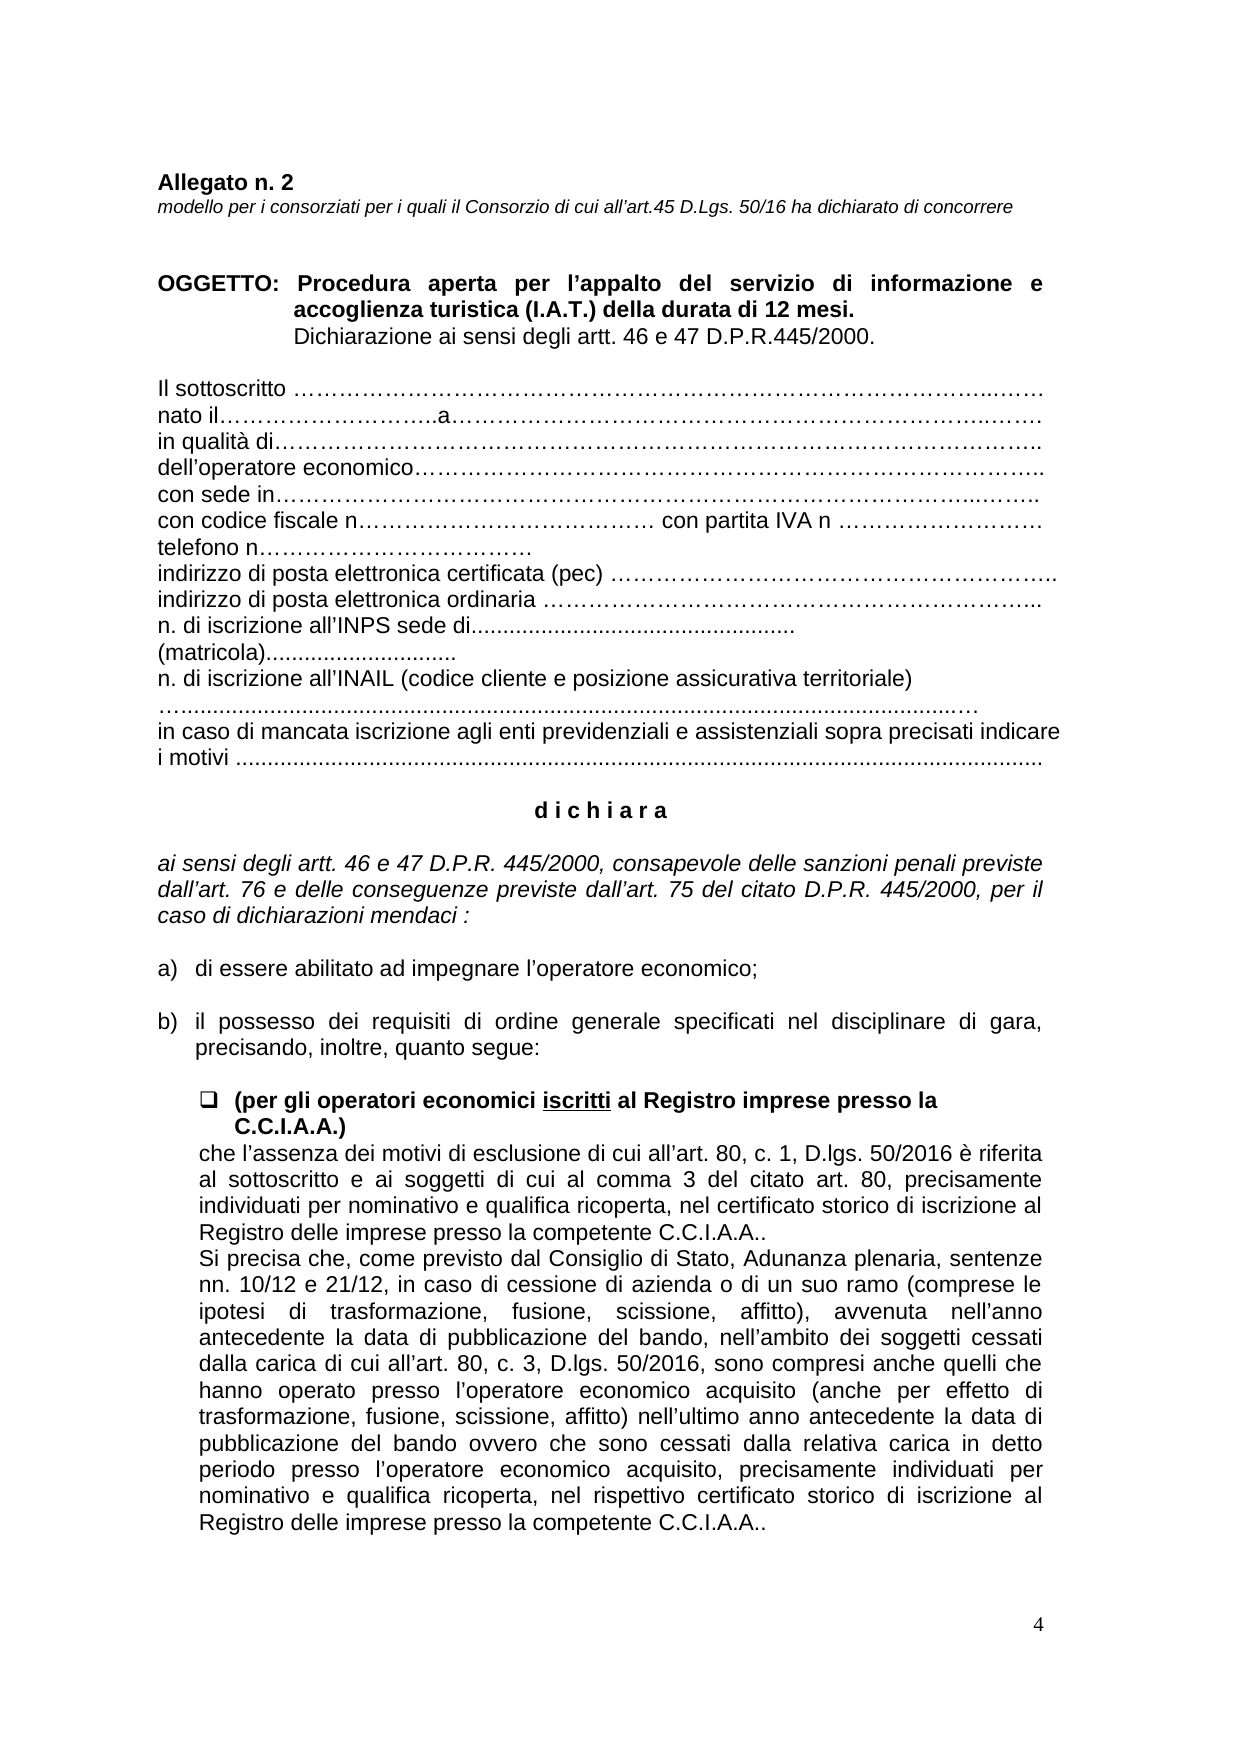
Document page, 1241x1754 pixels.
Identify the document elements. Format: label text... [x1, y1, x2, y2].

list (per gli operatori economici iscritti al Registro imprese presso la C.C.I.A.A.) [199, 1087, 1043, 1139]
list il possesso dei requisiti di ordine generale specificati nel disciplinare di gara, precisando, inoltre, quanto segue: [157, 1008, 1043, 1061]
text in qualità di……………………………………………………………………………………….. [157, 428, 1061, 454]
text Il sottoscritto ………………………………………………………………………………...…… [157, 375, 1061, 402]
text n. di iscrizione all’INPS sede di...................................................(matricola).............................. [157, 612, 1061, 665]
text con codice fiscale n………………………………… con partita IVA n ……………………… [157, 507, 1061, 533]
text ai sensi degli artt. 46 e 47 D.P.R. 445/2000, consapevole delle sanzioni penali previste dall’art. 76 e delle conseguenze previste dall’art. 75 del citato D.P.R. 445/2000, per il caso di dichiarazioni mendaci : [157, 850, 1043, 929]
text dell’operatore economico……………………………………………………………………….. [157, 454, 1061, 481]
text nato il………………………..a……………………………………………………………..……. [157, 402, 1061, 428]
text indirizzo di posta elettronica ordinaria ………………………………………………………... [157, 586, 1061, 612]
text Si precisa che, come previsto dal Consiglio di Stato, Adunanza plenaria, sentenze nn. 10/12 e 21/12, in caso di cessione di azienda o di un suo ramo (comprese le ipotesi di trasformazione, fusione, scissione, affitto), avvenuta nell’anno antecedente la data di pubblicazione del bando, nell’ambito dei soggetti cessati dalla carica di cui all’art. 80, c. 3, D.lgs. 50/2016, sono compresi anche quelli che hanno operato presso l’operatore economico acquisito (anche per effetto di trasformazione, fusione, scissione, affitto) nell’ultimo anno antecedente la data di pubblicazione del bando ovvero che sono cessati dalla relativa carica in detto periodo presso l’operatore economico acquisito, precisamente individuati per nominativo e qualifica ricoperta, nel rispettivo certificato storico di iscrizione al Registro delle imprese presso la competente C.C.I.A.A.. [199, 1245, 1043, 1535]
text n. di iscrizione all’INAIL (codice cliente e posizione assicurativa territoriale) …..........................................................................................................................… [157, 665, 1061, 718]
text Dichiarazione ai sensi degli artt. 46 e 47 D.P.R.445/2000. [293, 323, 1043, 349]
list di essere abilitato ad impegnare l’operatore economico; [157, 955, 1043, 981]
text d i c h i a r a [157, 797, 1043, 823]
text telefono n……………………………… [157, 533, 1061, 560]
text Allegato n. 2 [157, 169, 1043, 196]
text OGGETTO: Procedura aperta per l’appalto del servizio di informazione e accoglienza turistica (I.A.T.) della durata di 12 mesi. [157, 270, 1043, 323]
text modello per i consorziati per i quali il Consorzio di cui all’art.45 D.Lgs. 50/16 ha dichiarato di concorrere [157, 196, 1043, 217]
text in caso di mancata iscrizione agli enti previdenziali e assistenziali sopra precisati indicare i motivi ............................................................................................................................... [157, 718, 1061, 771]
text che l’assenza dei motivi di esclusione di cui all’art. 80, c. 1, D.lgs. 50/2016 è riferita al sottoscritto e ai soggetti di cui al comma 3 del citato art. 80, precisamente individuati per nominativo e qualifica ricoperta, nel certificato storico di iscrizione al Registro delle imprese presso la competente C.C.I.A.A.. [199, 1139, 1043, 1245]
text indirizzo di posta elettronica certificata (pec) ………………………………………………….. [157, 560, 1061, 586]
text con sede in………………………………………………………………………………...…….. [157, 481, 1061, 507]
